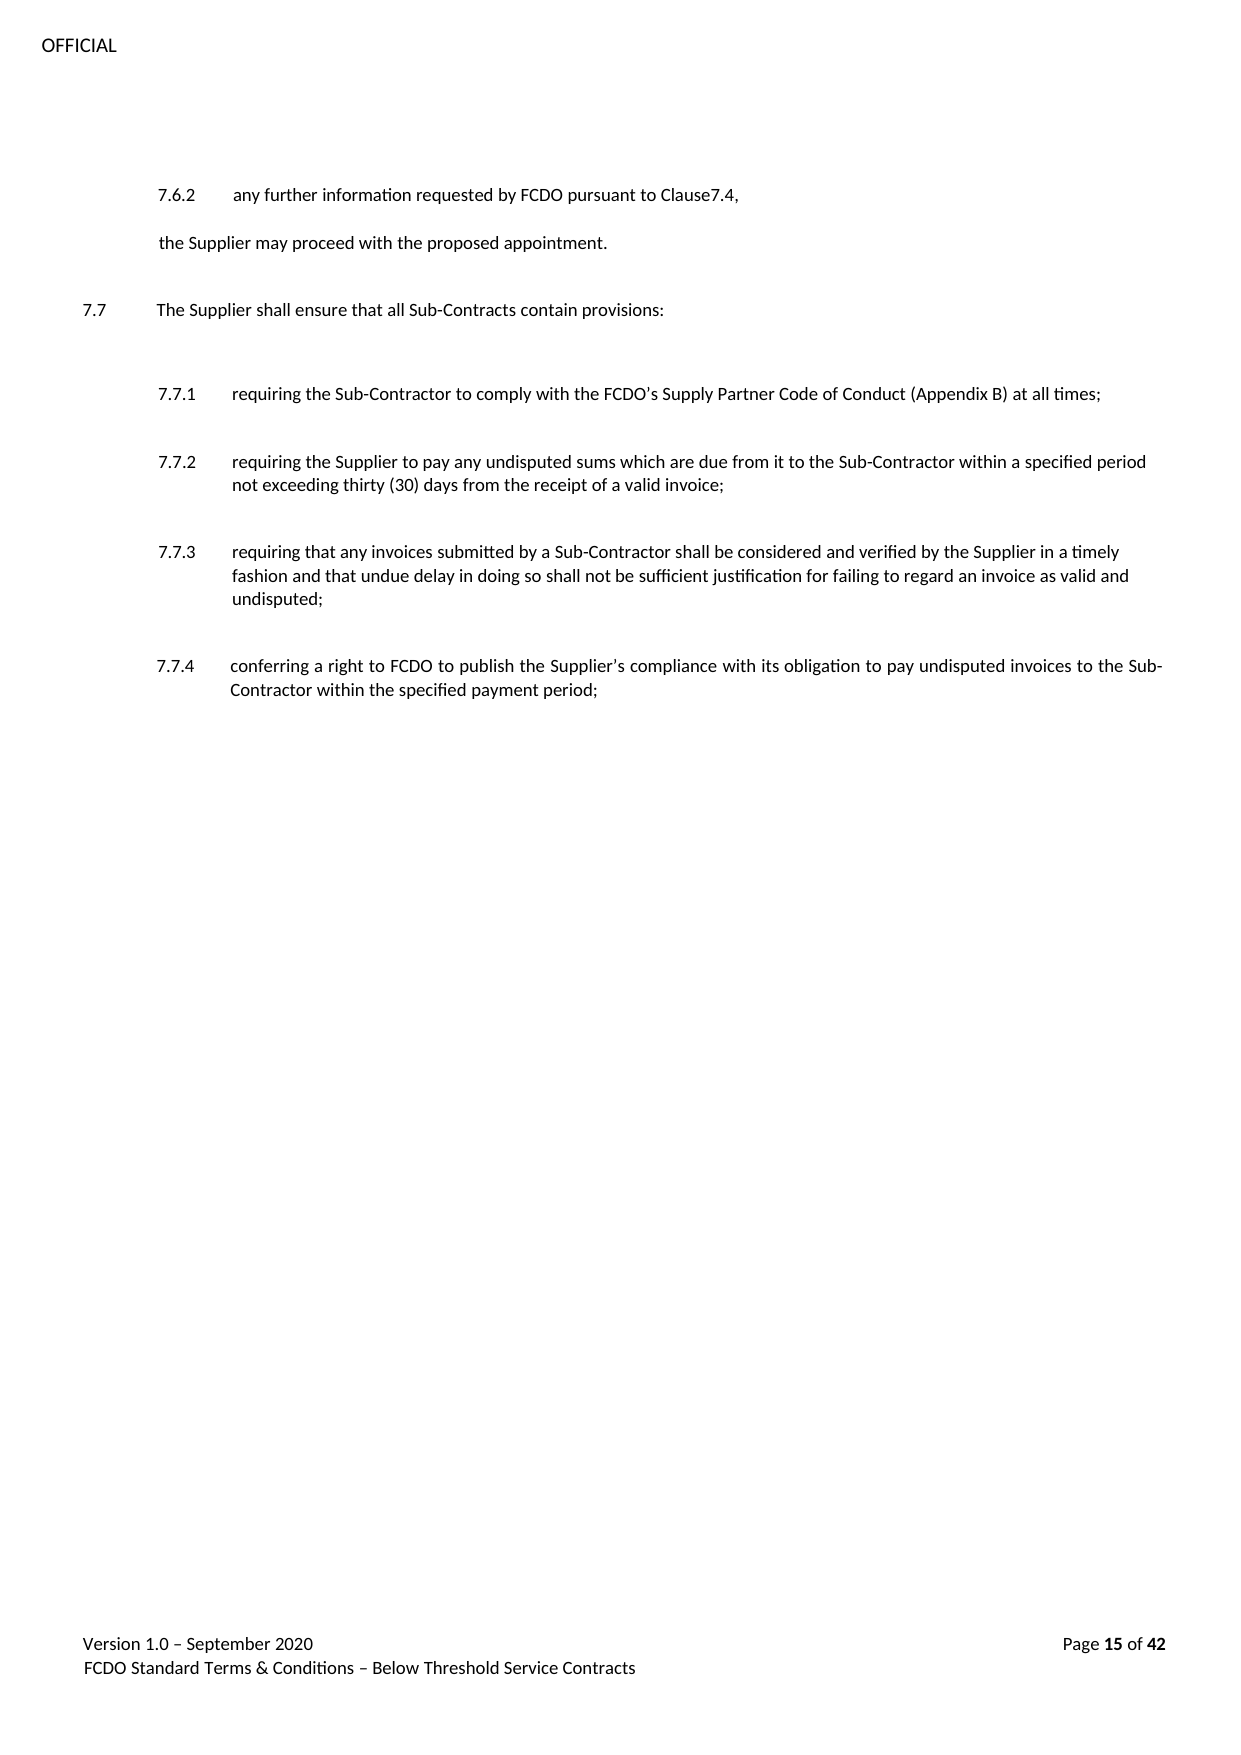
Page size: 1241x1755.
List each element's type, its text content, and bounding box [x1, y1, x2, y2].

list any further information requested by FCDO pursuant to Clause7.4, the Supplier may proceed with the proposed appointment. [158, 183, 761, 254]
list requiring the Supplier to pay any undisputed sums which are due from it to the Sub-Contractor within a specified period not exceeding thirty (30) days from the receipt of a valid invoice; [158, 450, 1166, 496]
list requiring the Sub-Contractor to comply with the FCDO’s Supply Partner Code of Conduct (Appendix B) at all times; [158, 382, 1178, 405]
list conferring a right to FCDO to publish the Supplier’s compliance with its obligation to pay undisputed invoices to the Sub- Contractor within the specified payment period; [156, 654, 1166, 701]
list requiring that any invoices submitted by a Sub-Contractor shall be considered and verified by the Supplier in a timely fashion and that undue delay in doing so shall not be sufficient justification for failing to regard an invoice as valid and undisputed; [158, 541, 1166, 610]
list The Supplier shall ensure that all Sub-Contracts contain provisions: [82, 298, 1178, 321]
